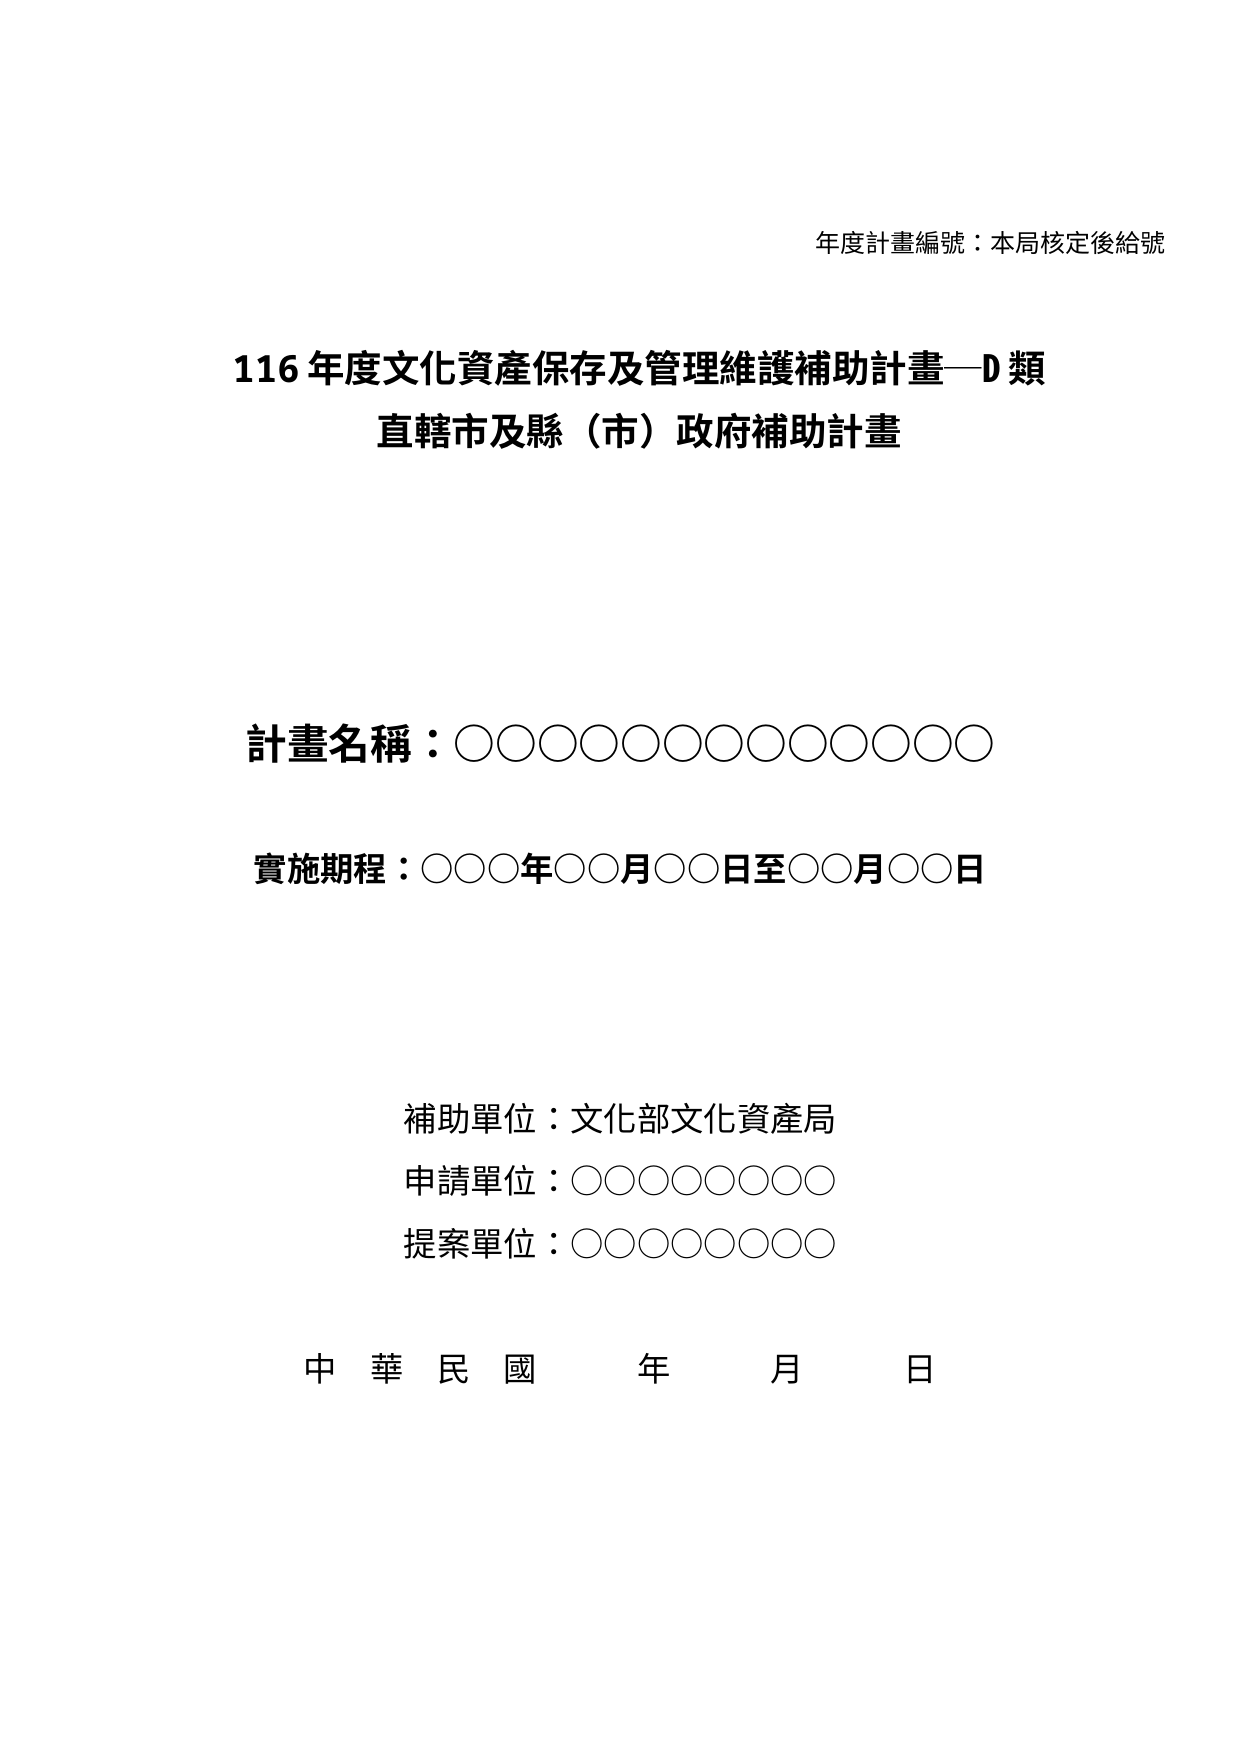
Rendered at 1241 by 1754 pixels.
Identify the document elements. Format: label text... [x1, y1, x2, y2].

text 計畫名稱：○○○○○○○○○○○○○ [75, 700, 1165, 762]
text 中 華 民 國 年 月 日 [75, 1325, 1165, 1387]
text 申請單位：○○○○○○○○ [75, 1137, 1165, 1200]
text 直轄市及縣（市）政府補助計畫 [75, 387, 1165, 450]
text 實施期程：○○○年○○月○○日至○○月○○日 [75, 825, 1165, 887]
text 提案單位：○○○○○○○○ [75, 1200, 1165, 1262]
text 年度計畫編號：本局核定後給號 [75, 200, 1165, 262]
text 116年度文化資產保存及管理維護補助計畫─D類 [75, 325, 1165, 387]
text 補助單位：文化部文化資產局 [75, 1075, 1165, 1137]
